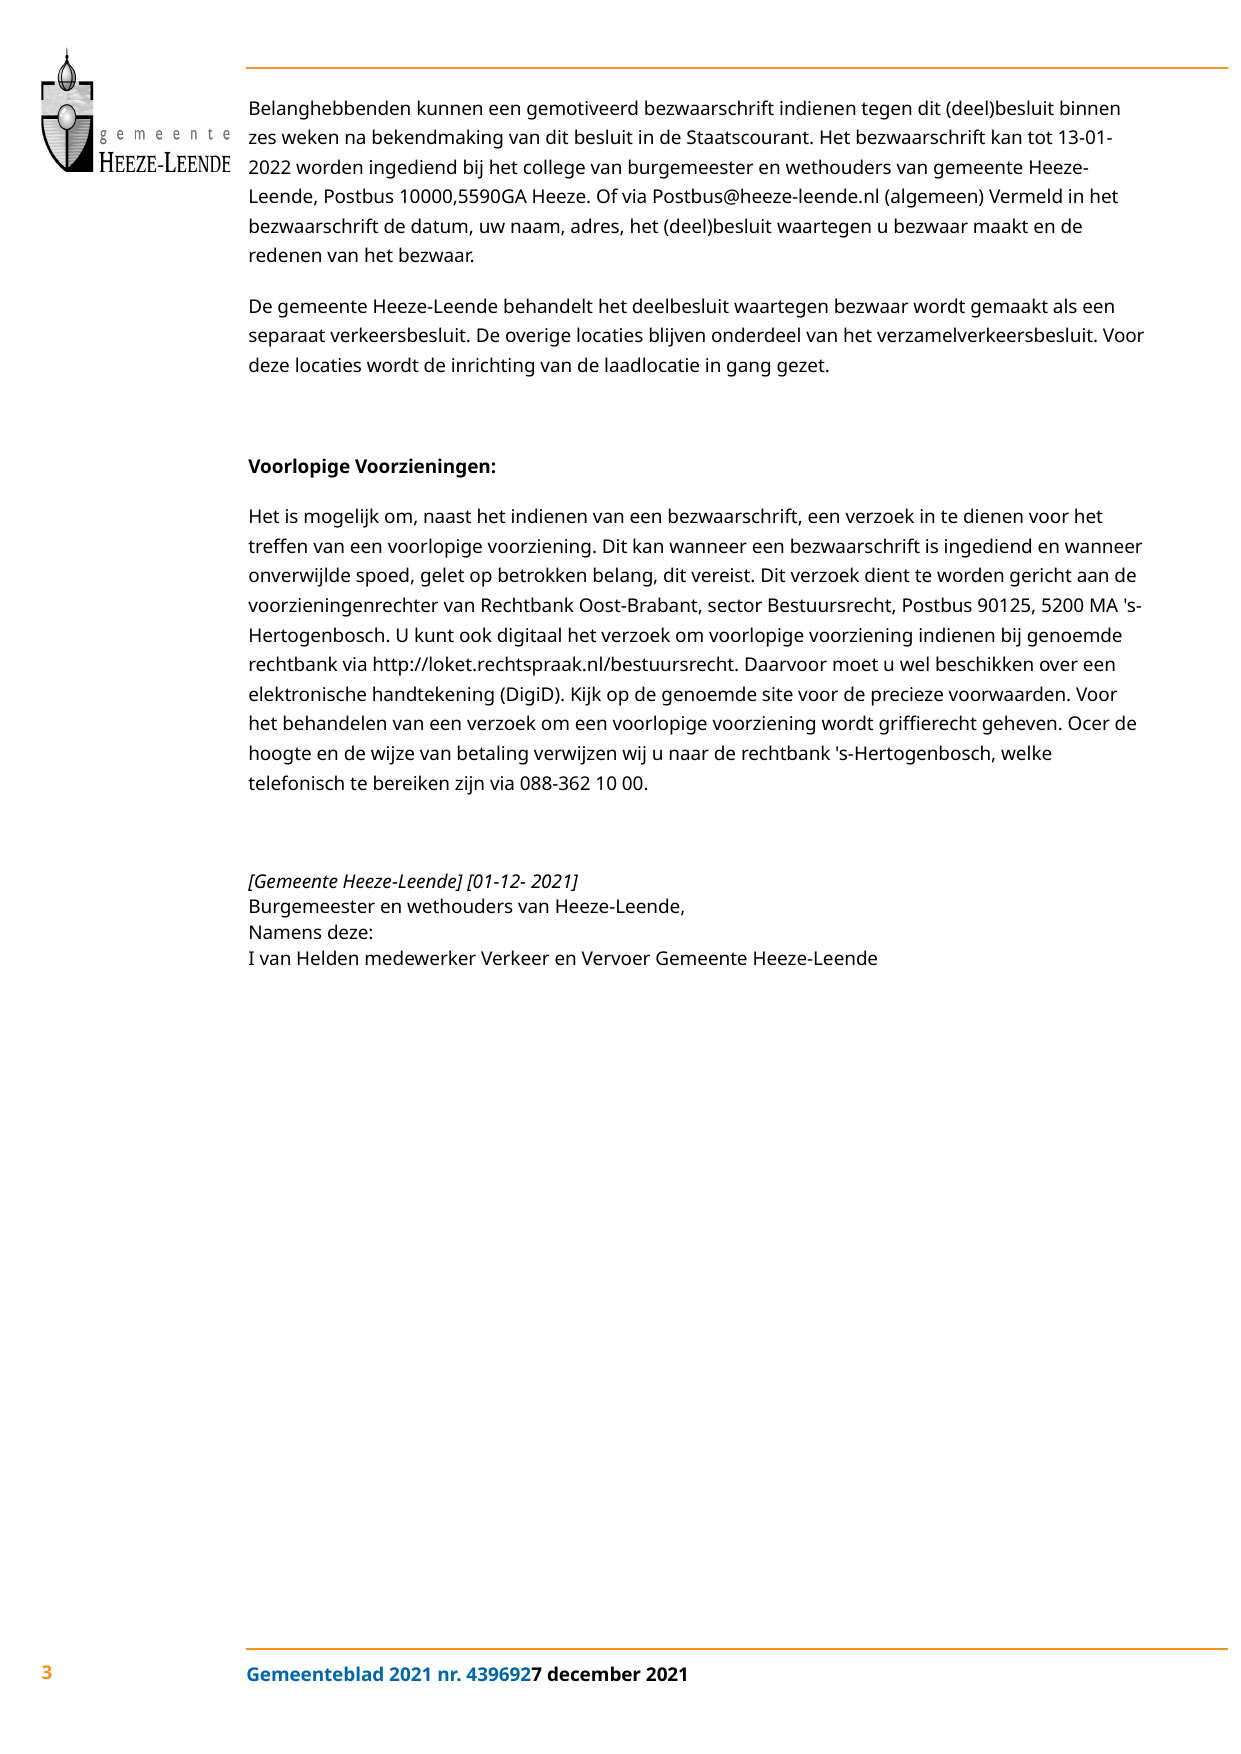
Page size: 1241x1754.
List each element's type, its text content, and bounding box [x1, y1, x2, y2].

text [Gemeente Heeze-Leende] [01-12- 2021] [248, 868, 1152, 894]
text Burgemeester en wethouders van Heeze-Leende, [248, 894, 1152, 919]
text Namens deze: [248, 919, 1152, 945]
picture [41, 47, 231, 172]
text Het is mogelijk om, naast het indienen van een bezwaarschrift, een verzoek in te dienen voor het treffen van een voorlopige voorziening. Dit kan wanneer een bezwaarschrift is ingediend en wanneer onverwijlde spoed, gelet op betrokken belang, dit vereist. Dit verzoek dient te worden gericht aan de voorzieningenrechter van Rechtbank Oost-Brabant, sector Bestuursrecht, Postbus 90125, 5200 MA 's-Hertogenbosch. U kunt ook digitaal het verzoek om voorlopige voorziening indienen bij genoemde rechtbank via http://loket.rechtspraak.nl/bestuursrecht. Daarvoor moet u wel beschikken over een elektronische handtekening (DigiD). Kijk op de genoemde site voor de precieze voorwaarden. Voor het behandelen van een verzoek om een voorlopige voorziening wordt griffierecht geheven. Ocer de hoogte en de wijze van betaling verwijzen wij u naar de rechtbank 's-Hertogenbosch, welke telefonisch te bereiken zijn via 088-362 10 00. [248, 503, 1152, 796]
text I van Helden medewerker Verkeer en Vervoer Gemeente Heeze-Leende [248, 945, 1152, 971]
text Belanghebbenden kunnen een gemotiveerd bezwaarschrift indienen tegen dit (deel)besluit binnen zes weken na bekendmaking van dit besluit in de Staatscourant. Het bezwaarschrift kan tot 13-01-2022 worden ingediend bij het college van burgemeester en wethouders van gemeente Heeze-Leende, Postbus 10000,5590GA Heeze. Of via Postbus@heeze-leende.nl (algemeen) Vermeld in het bezwaarschrift de datum, uw naam, adres, het (deel)besluit waartegen u bezwaar maakt en de redenen van het bezwaar. [248, 95, 1152, 268]
text De gemeente Heeze-Leende behandelt het deelbesluit waartegen bezwaar wordt gemaakt als een separaat verkeersbesluit. De overige locaties blijven onderdeel van het verzamelverkeersbesluit. Voor deze locaties wordt de inrichting van de laadlocatie in gang gezet. [248, 293, 1152, 378]
text Voorlopige Voorzieningen: [248, 453, 1152, 479]
